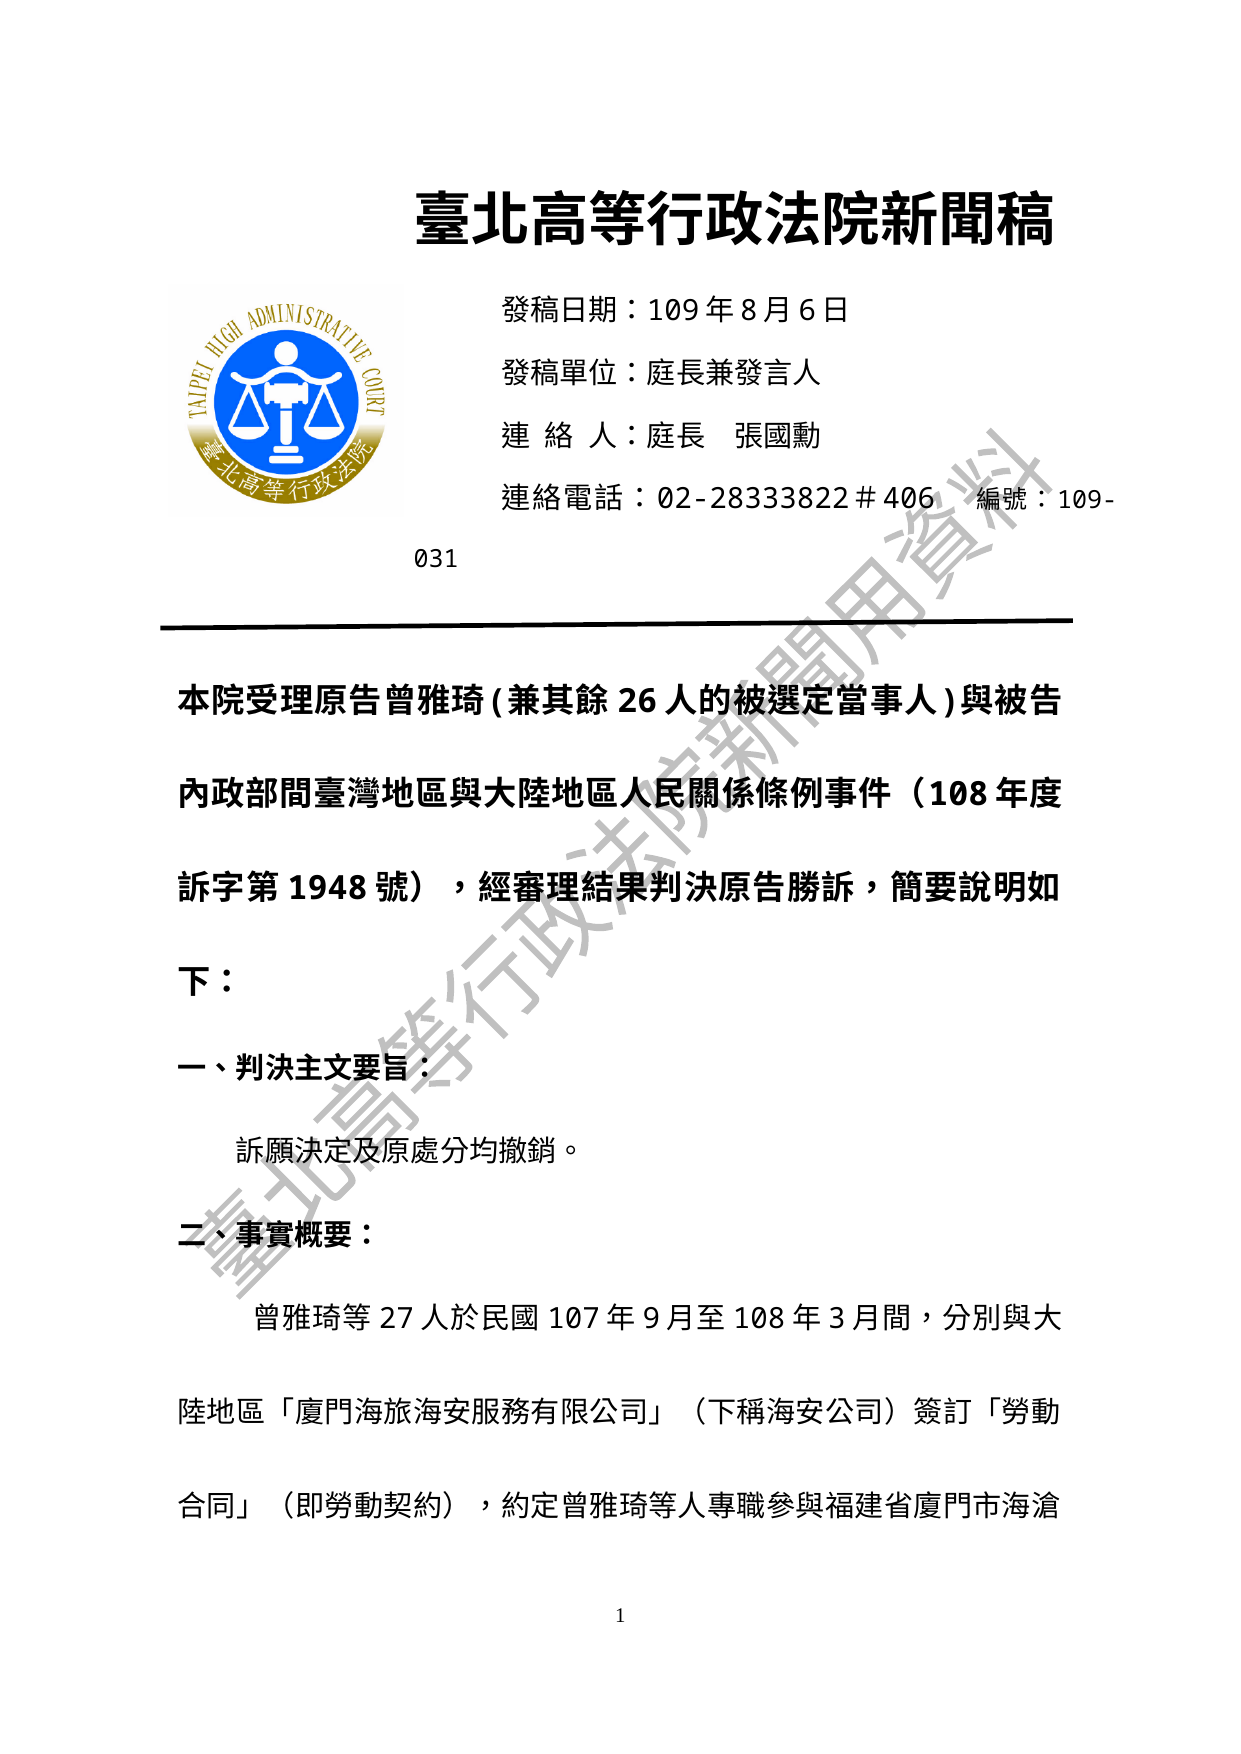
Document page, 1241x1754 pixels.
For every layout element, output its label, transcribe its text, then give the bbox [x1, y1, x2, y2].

text 訴願決定及原處分均撤銷。 [356, 1107, 1063, 1170]
table_header 臺北高等行政法院新聞稿 發稿日期：109年8月6日 發稿單位：庭長兼發言人 連 絡 人：庭長 張國勳 連絡電話：02-28333822＃406 編號：109-031 [410, 142, 1120, 579]
text 二、事實概要： [177, 1191, 234, 1253]
text 本院受理原告曾雅琦(兼其餘26人的被選定當事人)與被告內政部間臺灣地區與大陸地區人民關係條例事件（108年度訴字第1948號），經審理結果判決原告勝訴，簡要說明如下： [177, 656, 1063, 1000]
text 曾雅琦等27人於民國107年9月至108年3月間，分別與大陸地區「廈門海旅海安服務有限公司」（下稱海安公司）簽訂「勞動合同」（即勞動契約），約定曾雅琦等人專職參與福建省廈門市海滄區（下稱海滄區）社區治理工作，工作期間須（全職）駐點於海滄區社區，報酬為人民幣1萬元至2萬3,000餘元不等。嗣被告以依陸委會認定社區居民委員會（下稱居委會）為大陸地區各級人民政府所屬基層組織，屬陸委會93年3月1日陸法字第0930003531-1號公告（下稱93年3月1日公告）禁止臺灣地區人民擔任職務的黨政軍機關（構），曾雅琦等27人擔任大陸地區社區主任助理（下稱系爭職務），屬上開禁止擔任的職務，已違反臺灣地區與大陸地區人民關係條例（下稱兩岸條例）第33條第2項規定，於是依同條例第90條第3項規定，以原處分各處曾雅琦等人罰鍰新臺幣（下同）10萬元。曾雅琦等人不服，循序提起行政訴訟，其餘26人並選定曾雅琦為當事人即原告。 [177, 1275, 1063, 1525]
text 二、事實概要： [213, 1223, 240, 1250]
text 訴願決定及原處分均撤銷。 [274, 1151, 299, 1170]
table_header [161, 142, 410, 579]
text 二、事實概要： [218, 1191, 1063, 1253]
text 訴願決定及原處分均撤銷。 [339, 1148, 367, 1170]
text 訴願決定及原處分均撤銷。 [177, 1107, 375, 1170]
text 二、事實概要： [194, 1223, 214, 1241]
text 訴願決定及原處分均撤銷。 [341, 1107, 360, 1122]
text 一、判決主文要旨： [177, 1024, 1063, 1086]
text 訴願決定及原處分均撤銷。 [371, 1121, 393, 1144]
